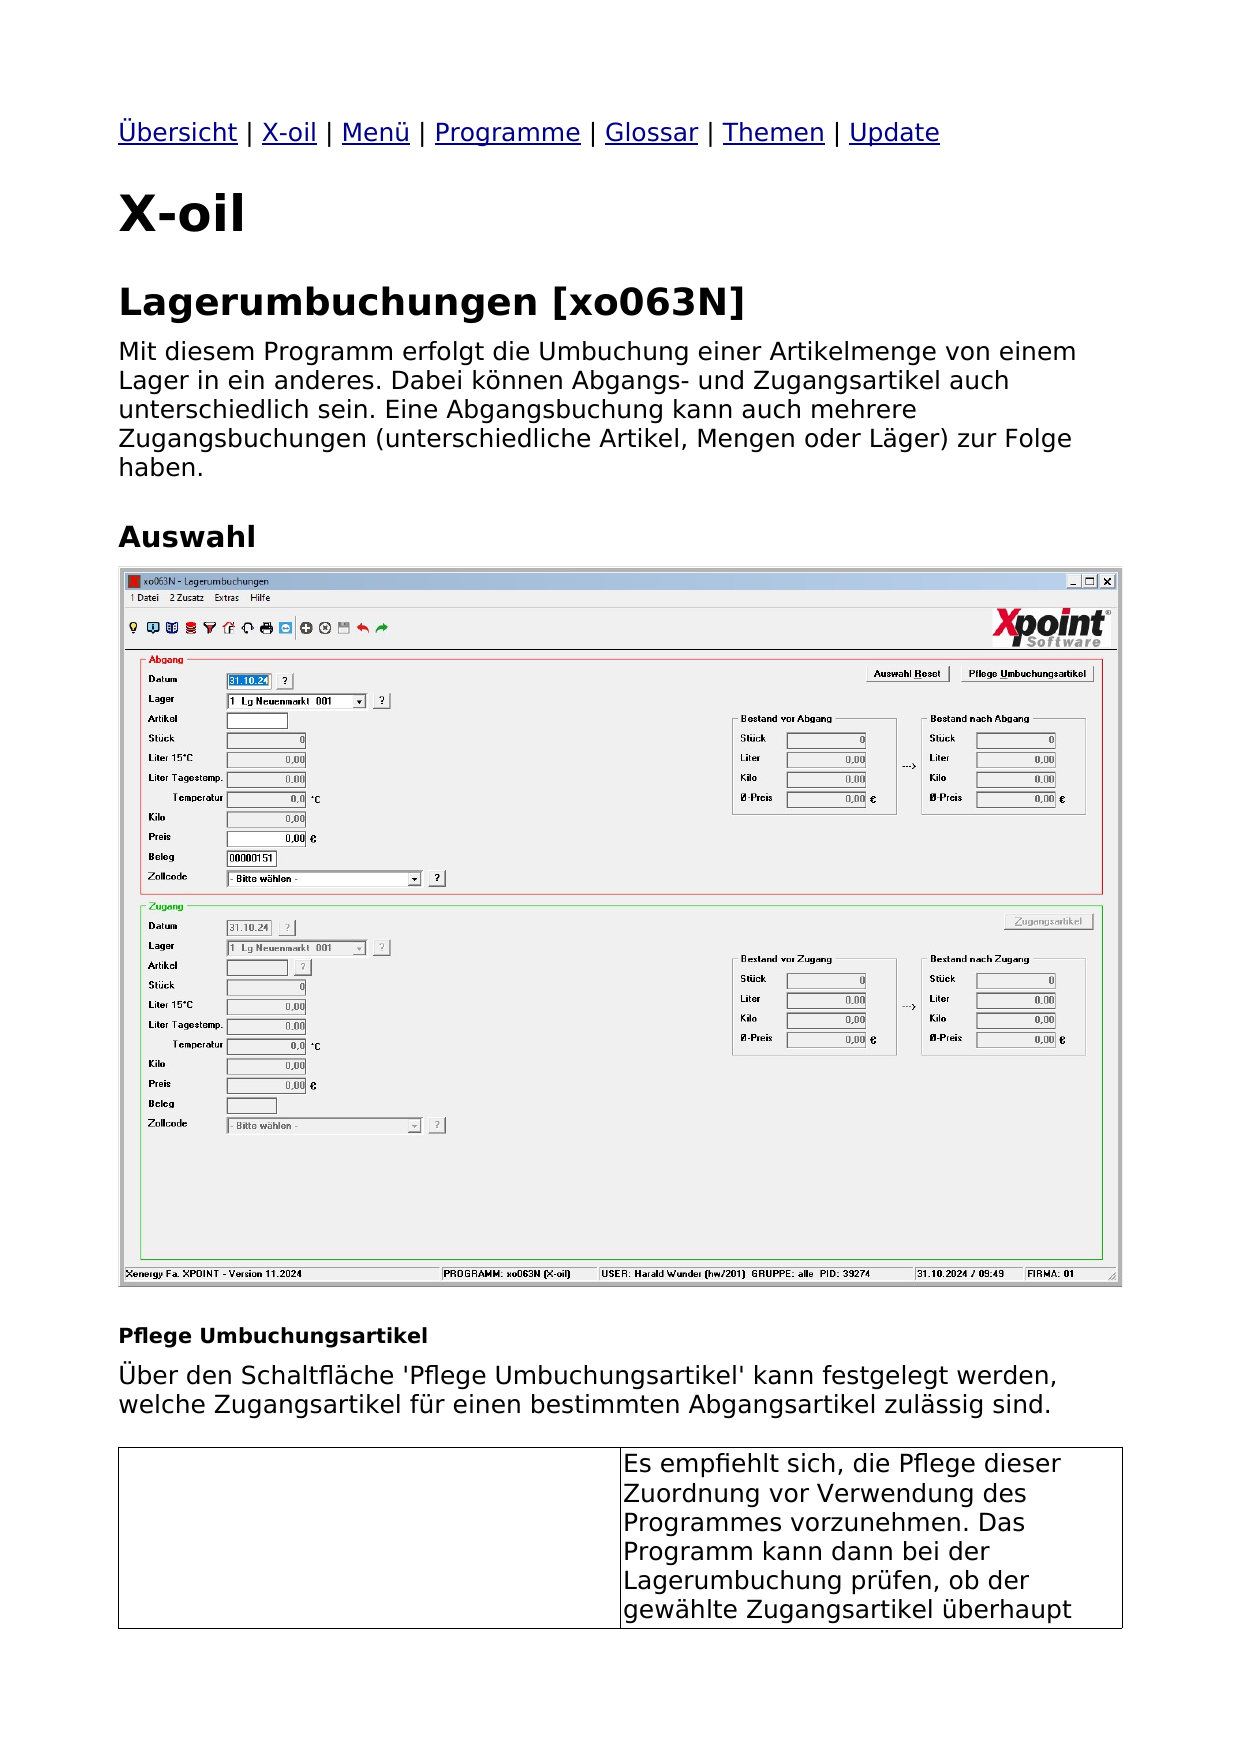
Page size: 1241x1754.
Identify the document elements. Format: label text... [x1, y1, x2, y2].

text Über den Schaltfläche 'Pflege Umbuchungsartikel' kann festgelegt werden, welche Zugangsartikel für einen bestimmten Abgangsartikel zulässig sind. [118, 1361, 1122, 1419]
subtitle Lagerumbuchungen [xo063N] [118, 281, 1122, 324]
picture [118, 566, 1123, 1287]
subtitle X-oil [118, 185, 1122, 243]
subtitle Pflege Umbuchungsartikel [118, 1324, 1122, 1348]
subtitle Auswahl [118, 520, 1122, 554]
table_header [119, 1448, 620, 1627]
text Übersicht | X-oil | Menü | Programme | Glossar | Themen | Update [118, 118, 1122, 147]
text Mit diesem Programm erfolgt die Umbuchung einer Artikelmenge von einem Lager in ein anderes. Dabei können Abgangs- und Zugangsartikel auch unterschiedlich sein. Eine Abgangsbuchung kann auch mehrere Zugangsbuchungen (unterschiedliche Artikel, Mengen oder Läger) zur Folge haben. [118, 337, 1122, 482]
table_header Es empfiehlt sich, die Pflege dieser Zuordnung vor Verwendung des Programmes vorzunehmen. Das Programm kann dann bei der Lagerumbuchung prüfen, ob der gewählte Zugangsartikel überhaupt [621, 1448, 1122, 1627]
